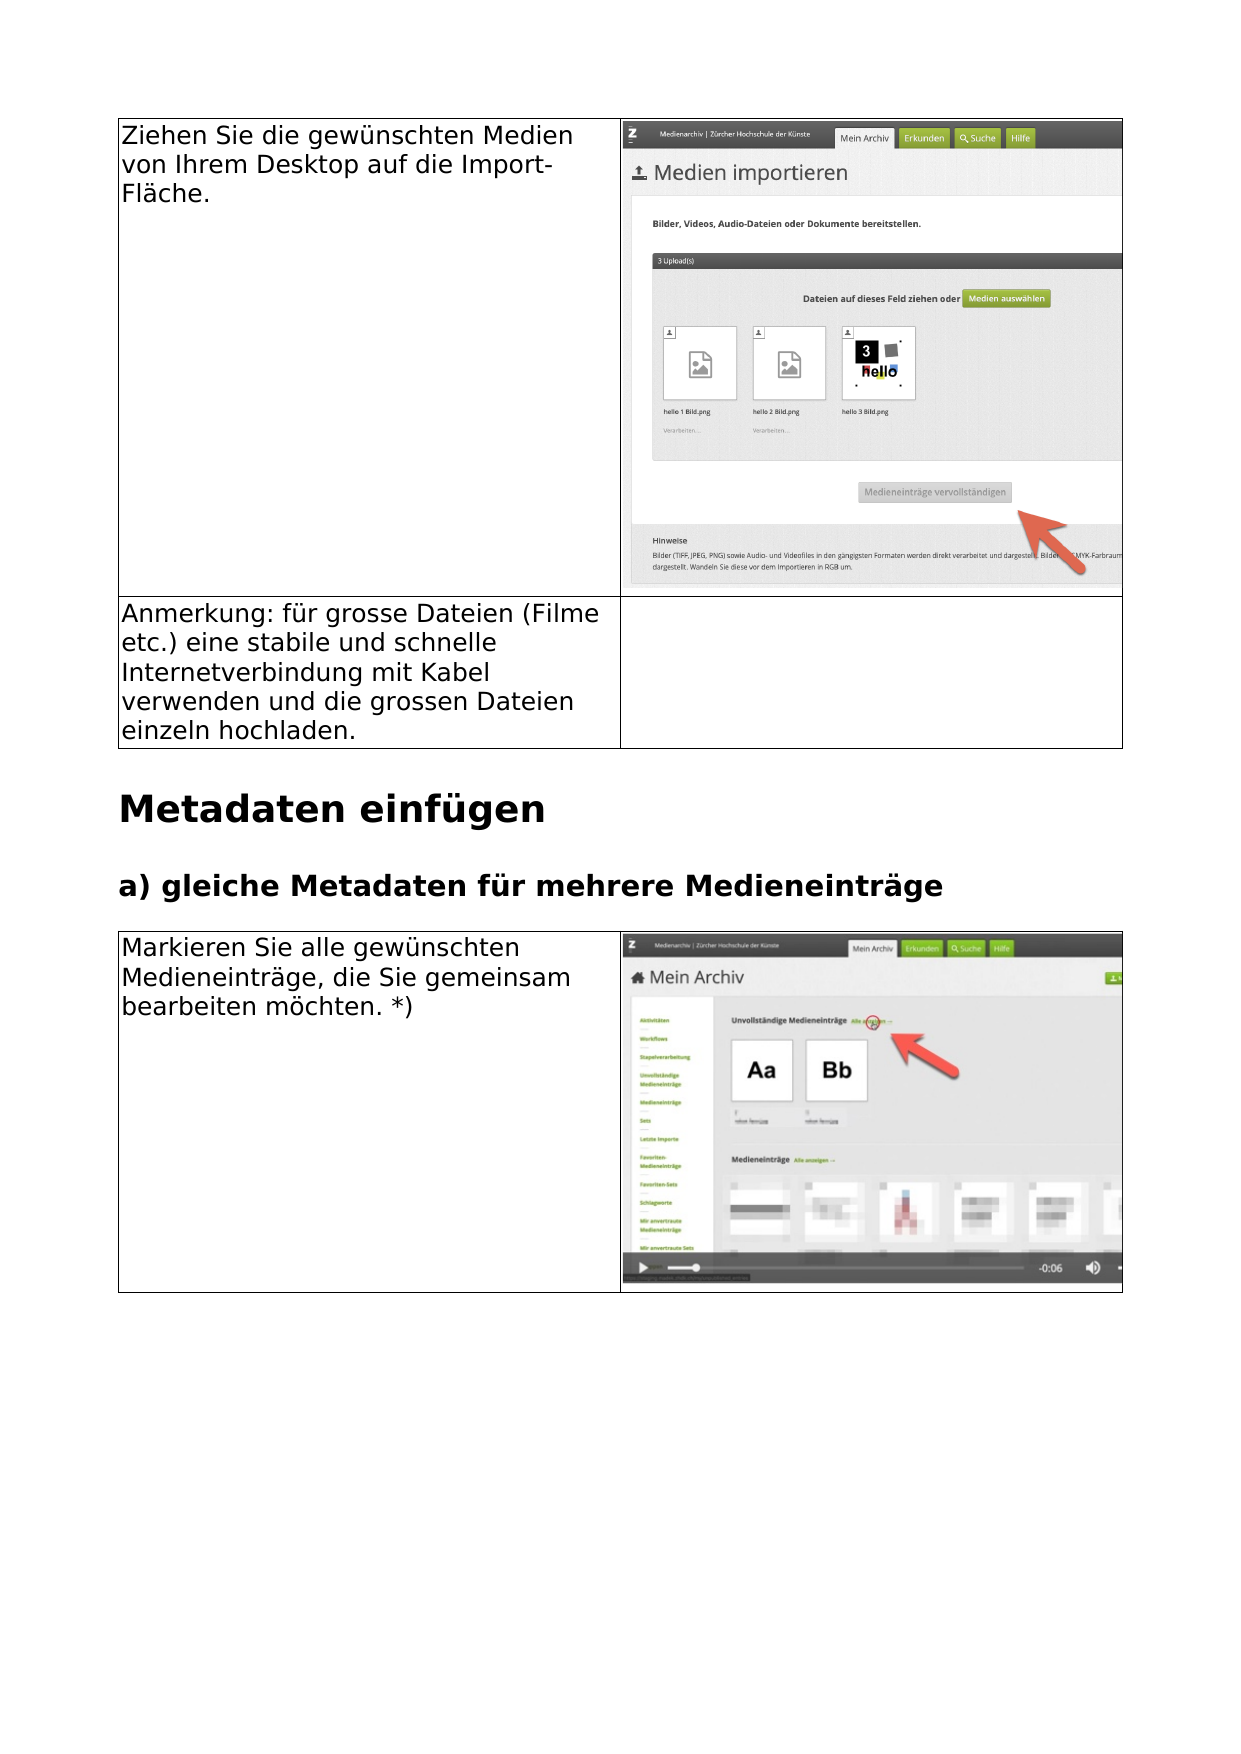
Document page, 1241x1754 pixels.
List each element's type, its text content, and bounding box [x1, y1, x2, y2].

table_cell [621, 119, 1122, 596]
table_cell Anmerkung: für grosse Dateien (Filme etc.) eine stabile und schnelle Internetverbindung mit Kabel verwenden und die grossen Dateien einzeln hochladen. [119, 597, 620, 748]
subtitle Metadaten einfügen [118, 788, 1122, 832]
table_header Markieren Sie alle gewünschten Medieneinträge, die Sie gemeinsam bearbeiten möchten. *) [119, 932, 620, 1292]
picture [622, 121, 1123, 588]
subtitle a) gleiche Metadaten für mehrere Medieneinträge [118, 869, 1122, 903]
picture [622, 933, 1123, 1284]
table_cell Ziehen Sie die gewünschten Medien von Ihrem Desktop auf die Import-Fläche. [119, 119, 620, 596]
table_header [621, 932, 1122, 1292]
table_cell [621, 597, 1122, 748]
